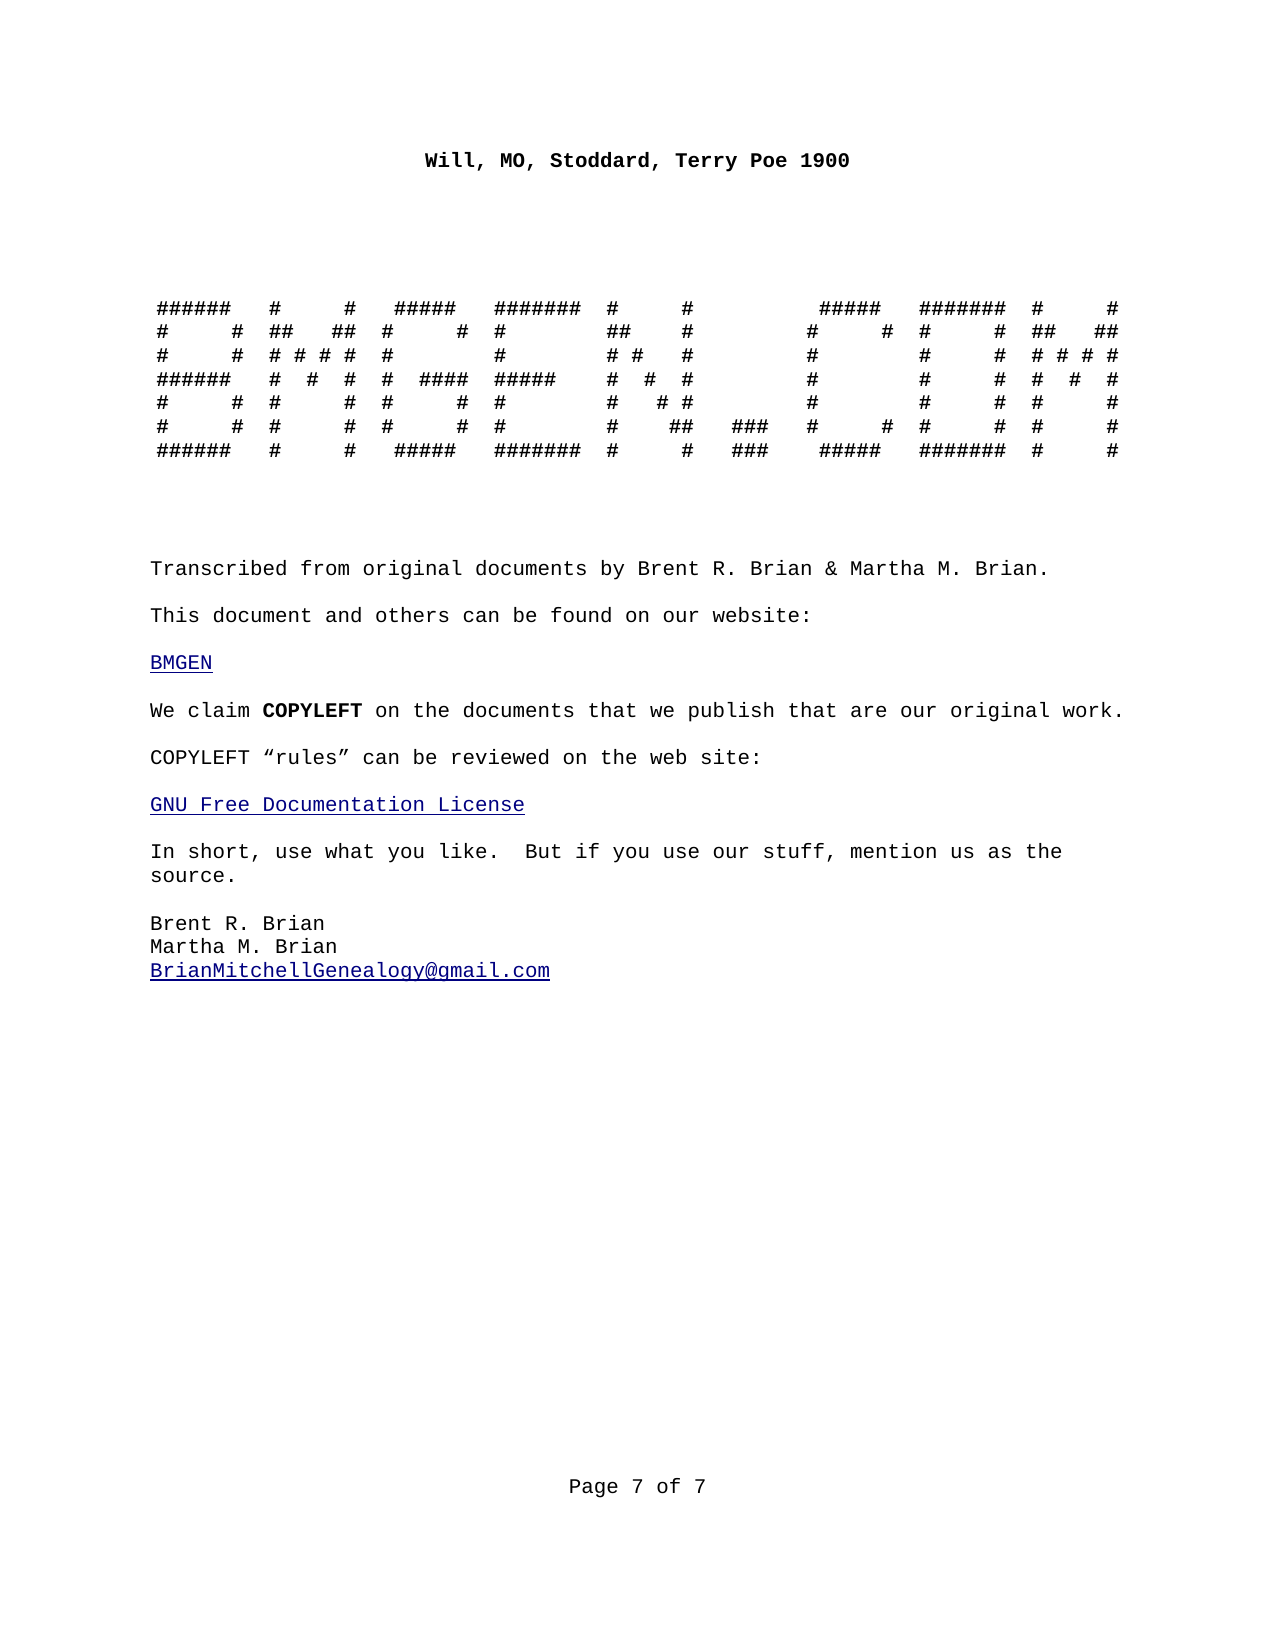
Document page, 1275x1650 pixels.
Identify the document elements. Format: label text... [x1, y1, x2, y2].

text # # ## ## # # # ## # # # # # ## ## [150, 321, 1125, 345]
text We claim COPYLEFT on the documents that we publish that are our original work. [150, 700, 1125, 723]
text Transcribed from original documents by Brent R. Brian & Martha M. Brian. [150, 558, 1125, 581]
text # # # # # # # # # # # # # # # # # # [150, 345, 1125, 369]
text In short, use what you like. But if you use our stuff, mention us as the source. [150, 842, 1125, 889]
text This document and others can be found on our website: [150, 605, 1125, 629]
text ###### # # # # #### ##### # # # # # # # # # [150, 369, 1125, 392]
text GNU Free Documentation License [150, 794, 1125, 818]
text # # # # # # # # ## ### # # # # # # [150, 416, 1125, 439]
text COPYLEFT “rules” can be reviewed on the web site: [150, 747, 1125, 771]
text # # # # # # # # # # # # # # # [150, 392, 1125, 416]
text BrianMitchellGenealogy@gmail.com [150, 960, 1125, 983]
text BMGEN [150, 652, 1125, 676]
text ###### # # ##### ####### # # ##### ####### # # [150, 298, 1125, 321]
text Brent R. Brian [150, 912, 1125, 936]
text ###### # # ##### ####### # # ### ##### ####### # # [150, 439, 1125, 463]
text Martha M. Brian [150, 936, 1125, 960]
